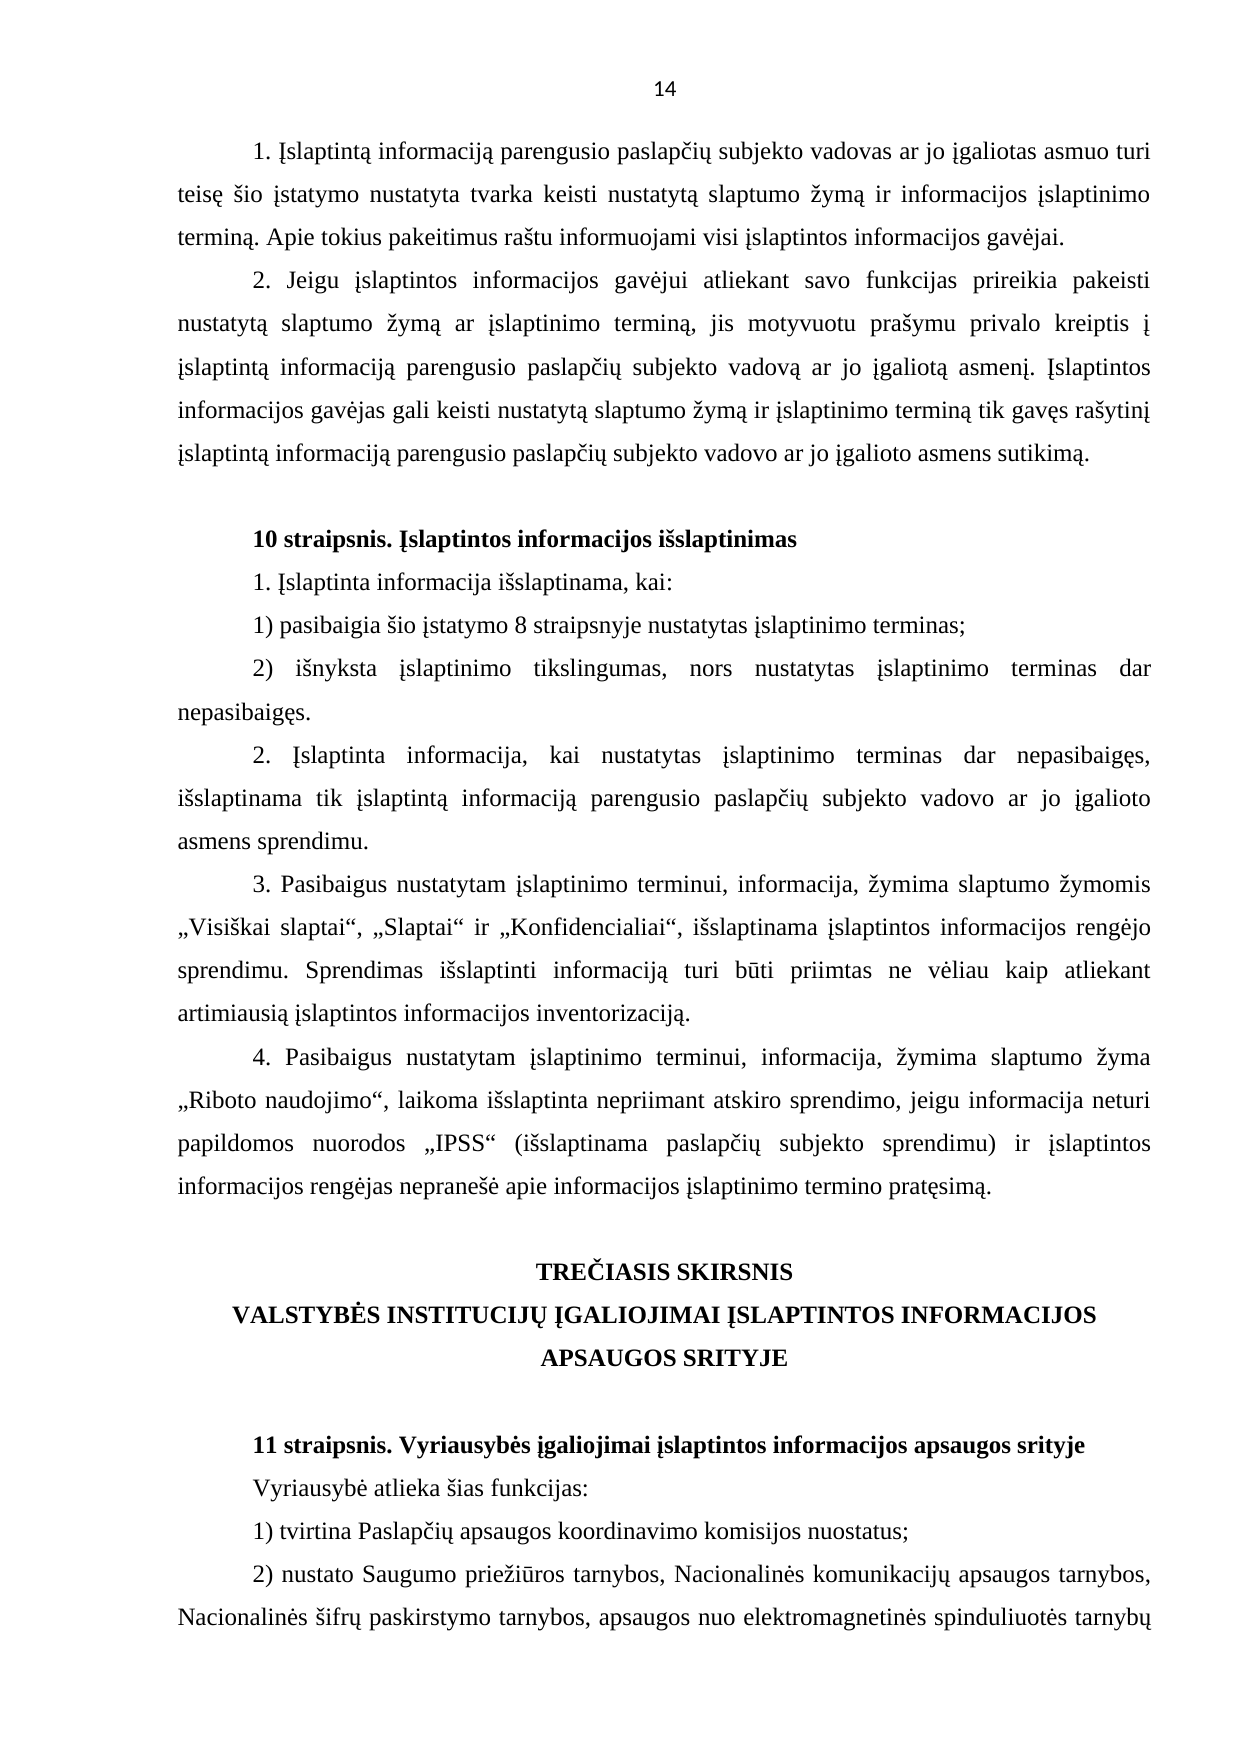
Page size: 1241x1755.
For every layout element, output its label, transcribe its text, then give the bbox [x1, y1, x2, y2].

text 2. Įslaptinta informacija, kai nustatytas įslaptinimo terminas dar nepasibaigęs, išslaptinama tik įslaptintą informaciją parengusio paslapčių subjekto vadovo ar jo įgalioto asmens sprendimu. [177, 740, 1152, 855]
text TREČIASIS SKIRSNIS [177, 1257, 1152, 1286]
text 1) pasibaigia šio įstatymo 8 straipsnyje nustatytas įslaptinimo terminas; [177, 610, 1152, 639]
text 2) išnyksta įslaptinimo tikslingumas, nors nustatytas įslaptinimo terminas dar nepasibaigęs. [177, 653, 1152, 725]
text 1) tvirtina Paslapčių apsaugos koordinavimo komisijos nuostatus; [177, 1516, 1152, 1545]
text 1. Įslaptintą informaciją parengusio paslapčių subjekto vadovas ar jo įgaliotas asmuo turi teisę šio įstatymo nustatyta tvarka keisti nustatytą slaptumo žymą ir informacijos įslaptinimo terminą. Apie tokius pakeitimus raštu informuojami visi įslaptintos informacijos gavėjai. [177, 136, 1152, 251]
text 2. Jeigu įslaptintos informacijos gavėjui atliekant savo funkcijas prireikia pakeisti nustatytą slaptumo žymą ar įslaptinimo terminą, jis motyvuotu prašymu privalo kreiptis į įslaptintą informaciją parengusio paslapčių subjekto vadovą ar jo įgaliotą asmenį. Įslaptintos informacijos gavėjas gali keisti nustatytą slaptumo žymą ir įslaptinimo terminą tik gavęs rašytinį įslaptintą informaciją parengusio paslapčių subjekto vadovo ar jo įgalioto asmens sutikimą. [177, 265, 1152, 467]
text 1. Įslaptinta informacija išslaptinama, kai: [177, 567, 1152, 596]
text VALSTYBĖS INSTITUCIJŲ ĮGALIOJIMAI ĮSLAPTINTOS INFORMACIJOS APSAUGOS SRITYJE [177, 1300, 1152, 1372]
text Vyriausybė atlieka šias funkcijas: [177, 1473, 1152, 1502]
text 3. Pasibaigus nustatytam įslaptinimo terminui, informacija, žymima slaptumo žymomis „Visiškai slaptai“, „Slaptai“ ir „Konfidencialiai“, išslaptinama įslaptintos informacijos rengėjo sprendimu. Sprendimas išslaptinti informaciją turi būti priimtas ne vėliau kaip atliekant artimiausią įslaptintos informacijos inventorizaciją. [177, 869, 1152, 1027]
text 10 straipsnis. Įslaptintos informacijos išslaptinimas [177, 524, 1152, 553]
text 2) nustato Saugumo priežiūros tarnybos, Nacionalinės komunikacijų apsaugos tarnybos, Nacionalinės šifrų paskirstymo tarnybos, apsaugos nuo elektromagnetinės spinduliuotės tarnybų [177, 1559, 1152, 1631]
text 11 straipsnis. Vyriausybės įgaliojimai įslaptintos informacijos apsaugos srityje [177, 1430, 1152, 1458]
text 4. Pasibaigus nustatytam įslaptinimo terminui, informacija, žymima slaptumo žyma „Riboto naudojimo“, laikoma išslaptinta nepriimant atskiro sprendimo, jeigu informacija neturi papildomos nuorodos „IPSS“ (išslaptinama paslapčių subjekto sprendimu) ir įslaptintos informacijos rengėjas nepranešė apie informacijos įslaptinimo termino pratęsimą. [177, 1042, 1152, 1200]
